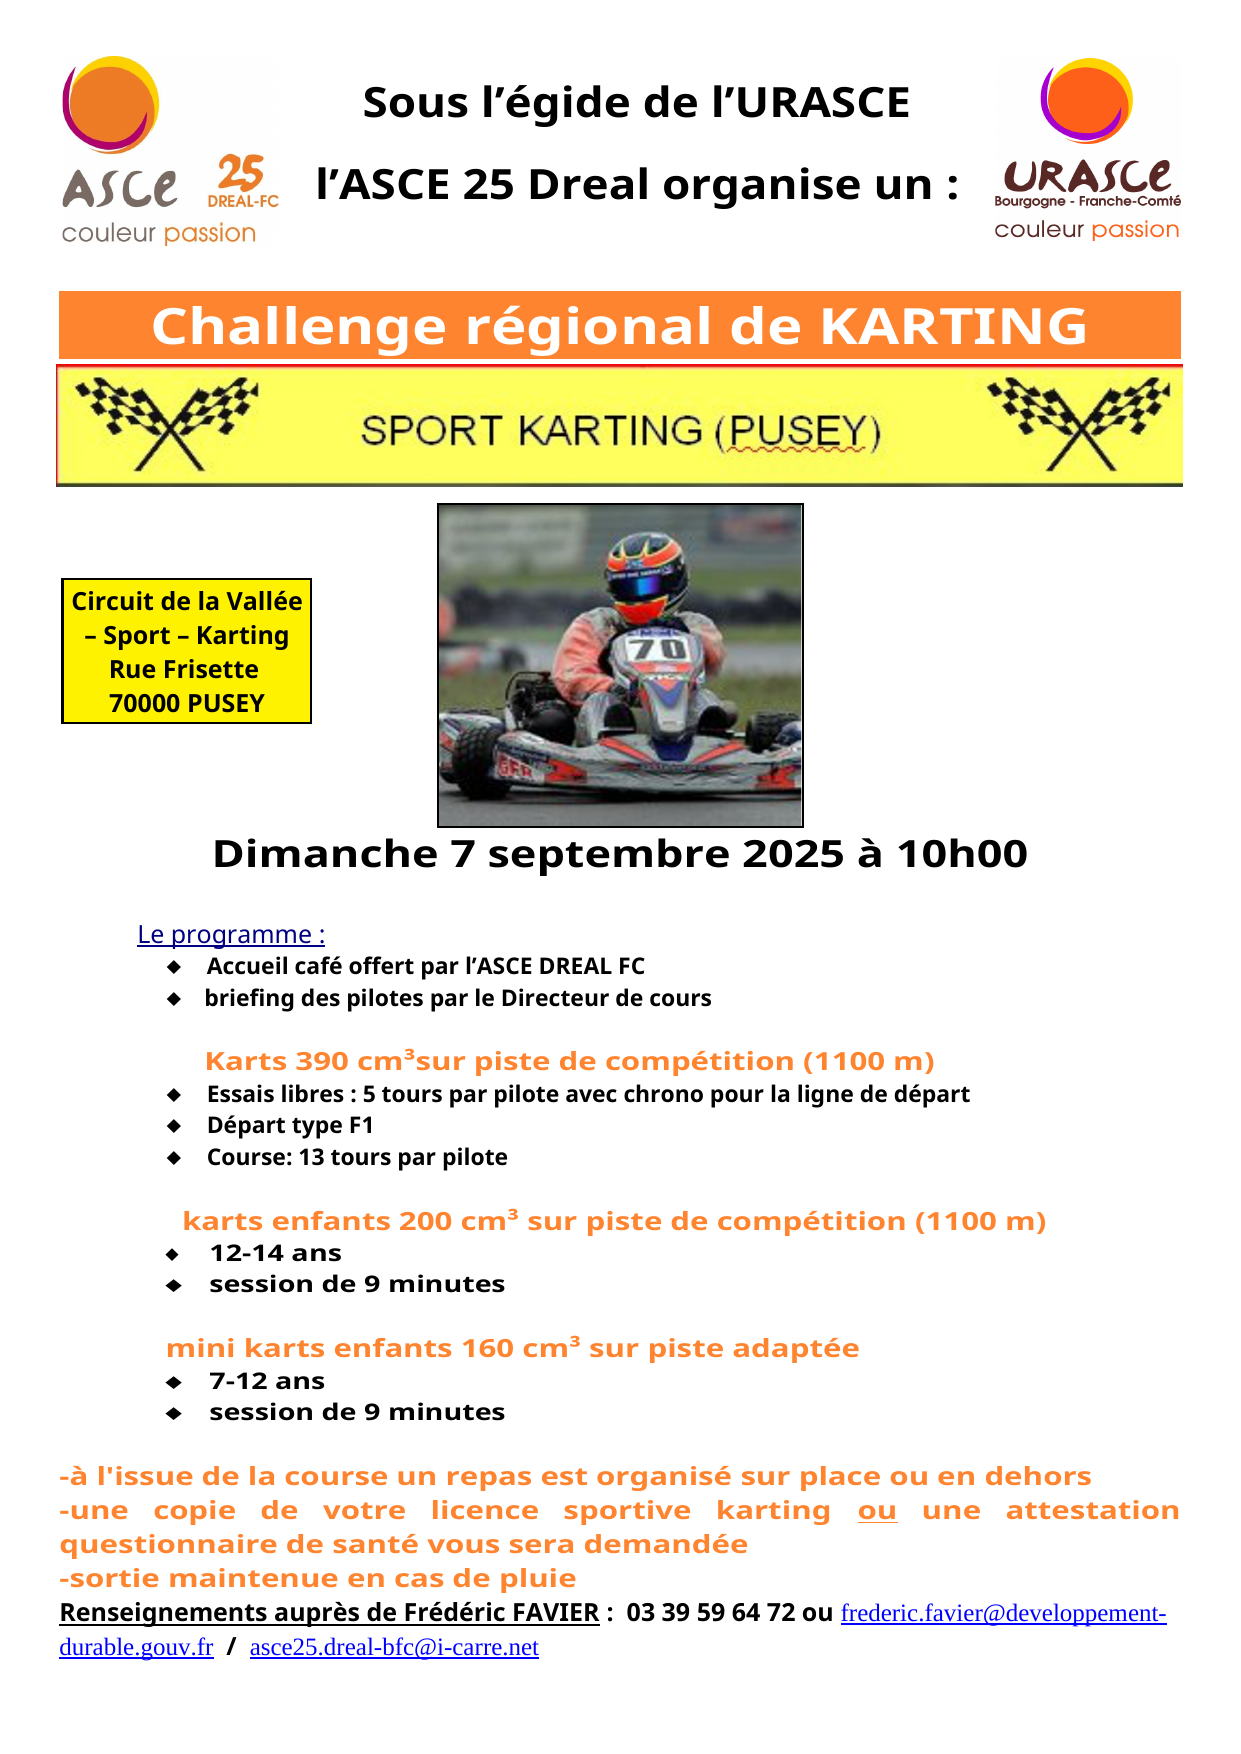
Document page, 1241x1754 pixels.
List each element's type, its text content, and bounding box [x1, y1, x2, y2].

text -une copie de votre licence sportive karting ou une attestation questionnaire de santé vous sera demandée [59, 1493, 1181, 1561]
picture [62, 56, 279, 246]
text Renseignements auprès de Frédéric FAVIER : 03 39 59 64 72 ou frederic.favier@developpement-durable.gouv.fr / asce25.dreal-bfc@i-carre.net [59, 1595, 1181, 1663]
list 7-12 ans [165, 1365, 1181, 1396]
text Circuit de la Vallée – Sport – Karting [66, 583, 307, 651]
text Challenge régional de KARTING [59, 291, 1181, 359]
text 70000 PUSEY [66, 685, 307, 719]
list mini karts enfants 160 cm³ sur piste adaptée [165, 1331, 1181, 1365]
list Départ type F1 [167, 1109, 1181, 1141]
text Dimanche 7 septembre 2025 à 10h00 [59, 487, 1181, 879]
list session de 9 minutes [165, 1396, 1181, 1427]
picture [995, 58, 1181, 241]
text Rue Frisette [66, 651, 307, 685]
text -à l'issue de la course un repas est organisé sur place ou en dehors [59, 1459, 1181, 1493]
text l’ASCE 25 Dreal organise un : [279, 154, 995, 211]
list Essais libres : 5 tours par pilote avec chrono pour la ligne de départ [167, 1078, 1181, 1109]
list karts enfants 200 cm³ sur piste de compétition (1100 m) [165, 1203, 1181, 1237]
text -sortie maintenue en cas de pluie [59, 1561, 1181, 1595]
list briefing des pilotes par le Directeur de cours [167, 982, 1181, 1013]
list Karts 390 cm³sur piste de compétition (1100 m) [167, 1044, 1181, 1078]
picture [439, 505, 802, 826]
text Sous l’égide de l’URASCE [279, 73, 995, 129]
list Accueil café offert par l’ASCE DREAL FC [167, 950, 1181, 982]
text Le programme : [59, 916, 1181, 950]
list Course: 13 tours par pilote [167, 1141, 1181, 1172]
list session de 9 minutes [165, 1268, 1181, 1300]
list 12-14 ans [165, 1237, 1181, 1268]
